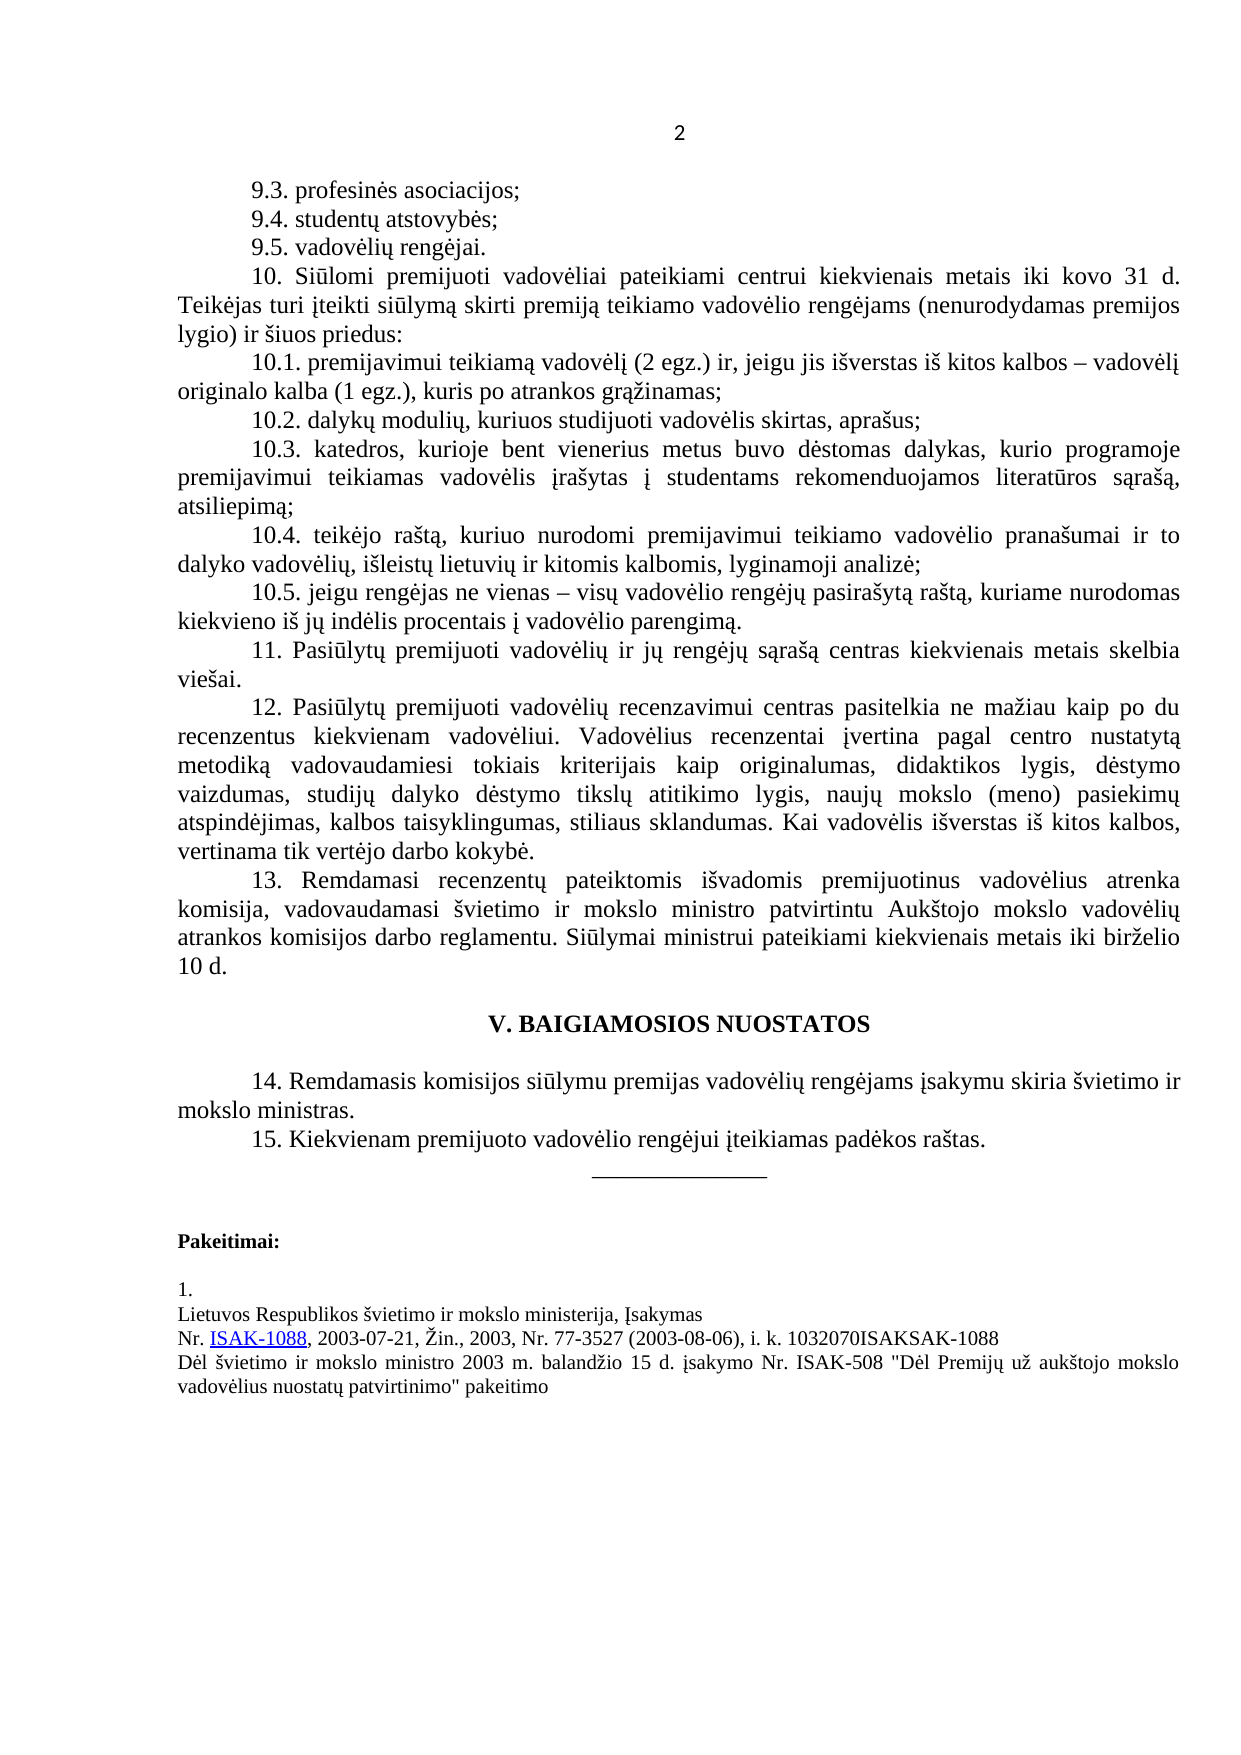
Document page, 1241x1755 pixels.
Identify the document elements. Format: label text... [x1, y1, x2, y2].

text 9.5. vadovėlių rengėjai. [177, 232, 1181, 261]
text 10.3. katedros, kurioje bent vienerius metus buvo dėstomas dalykas, kurio programoje premijavimui teikiamas vadovėlis įrašytas į studentams rekomenduojamos literatūros sąrašą, atsiliepimą; [177, 434, 1181, 520]
text 9.3. profesinės asociacijos; [177, 175, 1181, 204]
text Pakeitimai: [177, 1229, 1181, 1253]
text 9.4. studentų atstovybės; [177, 204, 1181, 232]
text 12. Pasiūlytų premijuoti vadovėlių recenzavimui centras pasitelkia ne mažiau kaip po du recenzentus kiekvienam vadovėliui. Vadovėlius recenzentai įvertina pagal centro nustatytą metodiką vadovaudamiesi tokiais kriterijais kaip originalumas, didaktikos lygis, dėstymo vaizdumas, studijų dalyko dėstymo tikslų atitikimo lygis, naujų mokslo (meno) pasiekimų atspindėjimas, kalbos taisyklingumas, stiliaus sklandumas. Kai vadovėlis išverstas iš kitos kalbos, vertinama tik vertėjo darbo kokybė. [177, 692, 1181, 865]
text 13. Remdamasi recenzentų pateiktomis išvadomis premijuotinus vadovėlius atrenka komisija, vadovaudamasi švietimo ir mokslo ministro patvirtintu Aukštojo mokslo vadovėlių atrankos komisijos darbo reglamentu. Siūlymai ministrui pateikiami kiekvienais metais iki birželio 10 d. [177, 865, 1181, 980]
text Nr. ISAK-1088, 2003-07-21, Žin., 2003, Nr. 77-3527 (2003-08-06), i. k. 1032070ISAKSAK-1088 [177, 1326, 1181, 1349]
text Dėl švietimo ir mokslo ministro 2003 m. balandžio 15 d. įsakymo Nr. ISAK-508 "Dėl Premijų už aukštojo mokslo vadovėlius nuostatų patvirtinimo" pakeitimo [177, 1349, 1181, 1398]
text 10. Siūlomi premijuoti vadovėliai pateikiami centrui kiekvienais metais iki kovo 31 d. Teikėjas turi įteikti siūlymą skirti premiją teikiamo vadovėlio rengėjams (nenurodydamas premijos lygio) ir šiuos priedus: [177, 261, 1181, 347]
text 10.2. dalykų modulių, kuriuos studijuoti vadovėlis skirtas, aprašus; [177, 405, 1181, 434]
text 14. Remdamasis komisijos siūlymu premijas vadovėlių rengėjams įsakymu skiria švietimo ir mokslo ministras. [177, 1066, 1181, 1124]
text 10.5. jeigu rengėjas ne vienas – visų vadovėlio rengėjų pasirašytą raštą, kuriame nurodomas kiekvieno iš jų indėlis procentais į vadovėlio parengimą. [177, 577, 1181, 635]
text 15. Kiekvienam premijuoto vadovėlio rengėjui įteikiamas padėkos raštas. [177, 1124, 1181, 1152]
text 10.1. premijavimui teikiamą vadovėlį (2 egz.) ir, jeigu jis išverstas iš kitos kalbos – vadovėlį originalo kalba (1 egz.), kuris po atrankos grąžinamas; [177, 347, 1181, 405]
text V. BAIGIAMOSIOS NUOSTATOS [177, 1009, 1181, 1037]
text 10.4. teikėjo raštą, kuriuo nurodomi premijavimui teikiamo vadovėlio pranašumai ir to dalyko vadovėlių, išleistų lietuvių ir kitomis kalbomis, lyginamoji analizė; [177, 520, 1181, 577]
text Lietuvos Respublikos švietimo ir mokslo ministerija, Įsakymas [177, 1301, 1181, 1326]
text ______________ [177, 1152, 1181, 1181]
text 11. Pasiūlytų premijuoti vadovėlių ir jų rengėjų sąrašą centras kiekvienais metais skelbia viešai. [177, 635, 1181, 692]
text 1. [177, 1277, 1181, 1301]
